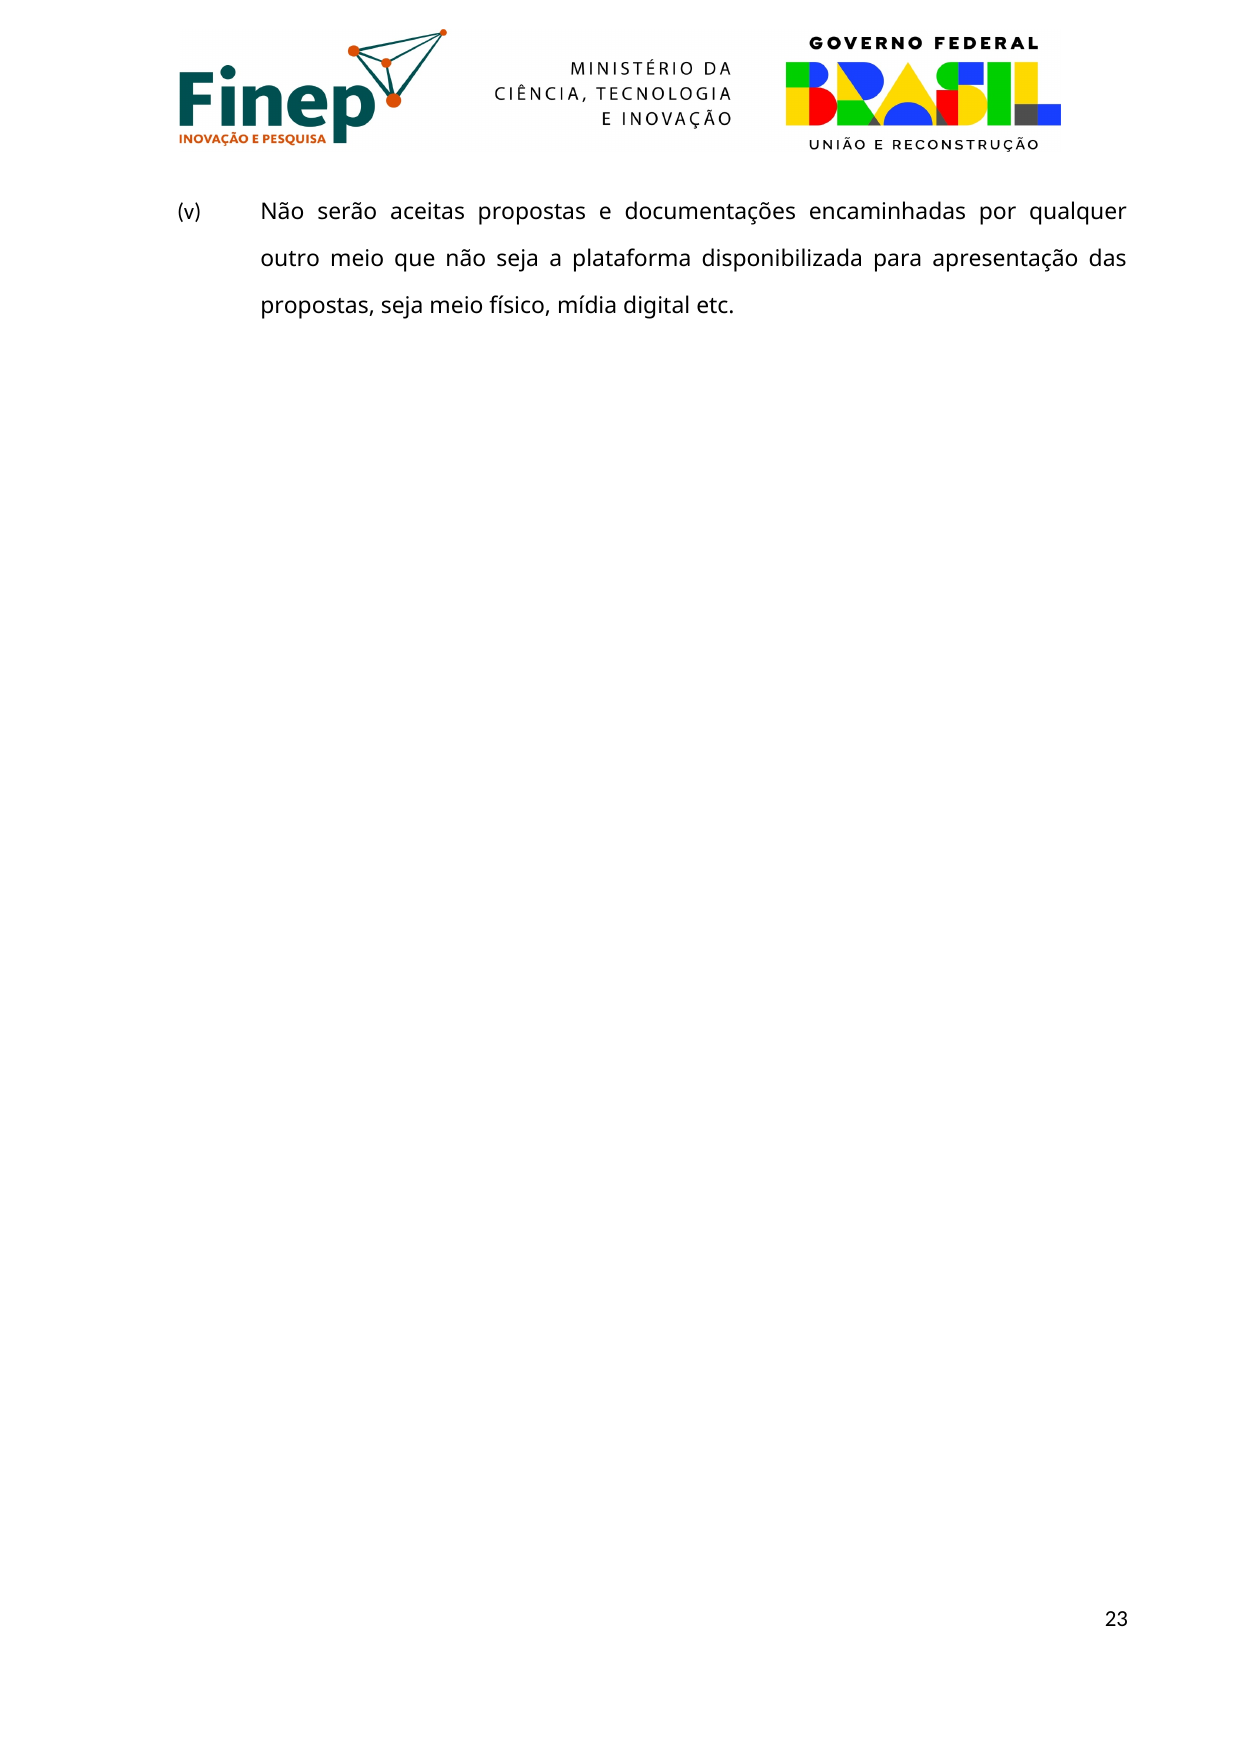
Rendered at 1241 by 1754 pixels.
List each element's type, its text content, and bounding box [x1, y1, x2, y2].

list Não serão aceitas propostas e documentações encaminhadas por qualquer outro meio que não seja a plataforma disponibilizada para apresentação das propostas, seja meio físico, mídia digital etc. [201, 195, 1128, 320]
